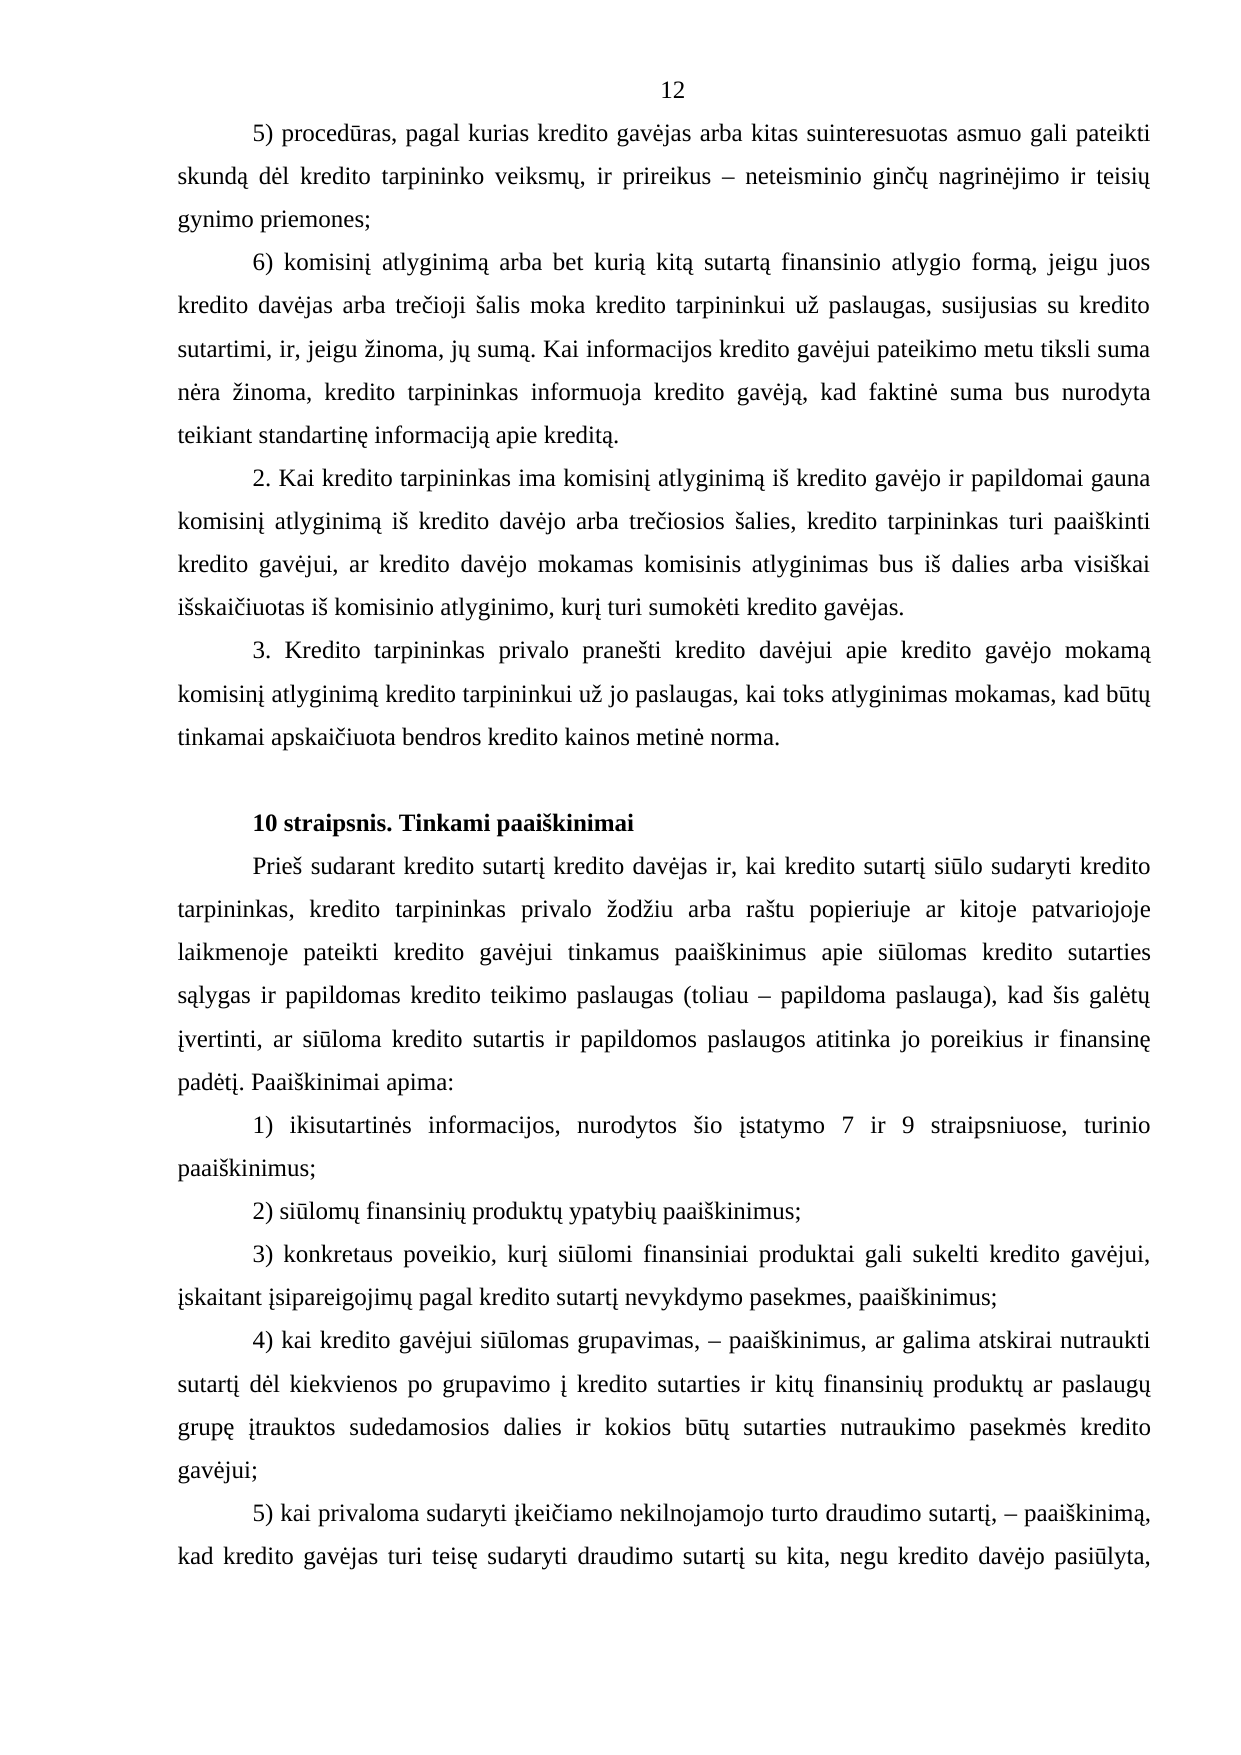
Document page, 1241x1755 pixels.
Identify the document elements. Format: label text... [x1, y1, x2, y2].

text 2. Kai kredito tarpininkas ima komisinį atlyginimą iš kredito gavėjo ir papildomai gauna komisinį atlyginimą iš kredito davėjo arba trečiosios šalies, kredito tarpininkas turi paaiškinti kredito gavėjui, ar kredito davėjo mokamas komisinis atlyginimas bus iš dalies arba visiškai išskaičiuotas iš komisinio atlyginimo, kurį turi sumokėti kredito gavėjas. [177, 463, 1152, 621]
text 2) siūlomų finansinių produktų ypatybių paaiškinimus; [177, 1196, 1152, 1225]
text 3) konkretaus poveikio, kurį siūlomi finansiniai produktai gali sukelti kredito gavėjui, įskaitant įsipareigojimų pagal kredito sutartį nevykdymo pasekmes, paaiškinimus; [177, 1239, 1152, 1311]
text 3. Kredito tarpininkas privalo pranešti kredito davėjui apie kredito gavėjo mokamą komisinį atlyginimą kredito tarpininkui už jo paslaugas, kai toks atlyginimas mokamas, kad būtų tinkamai apskaičiuota bendros kredito kainos metinė norma. [177, 636, 1152, 751]
text 6) komisinį atlyginimą arba bet kurią kitą sutartą finansinio atlygio formą, jeigu juos kredito davėjas arba trečioji šalis moka kredito tarpininkui už paslaugas, susijusias su kredito sutartimi, ir, jeigu žinoma, jų sumą. Kai informacijos kredito gavėjui pateikimo metu tiksli suma nėra žinoma, kredito tarpininkas informuoja kredito gavėją, kad faktinė suma bus nurodyta teikiant standartinę informaciją apie kreditą. [177, 247, 1152, 449]
text 5) procedūras, pagal kurias kredito gavėjas arba kitas suinteresuotas asmuo gali pateikti skundą dėl kredito tarpininko veiksmų, ir prireikus – neteisminio ginčų nagrinėjimo ir teisių gynimo priemones; [177, 118, 1152, 233]
text Prieš sudarant kredito sutartį kredito davėjas ir, kai kredito sutartį siūlo sudaryti kredito tarpininkas, kredito tarpininkas privalo žodžiu arba raštu popieriuje ar kitoje patvariojoje laikmenoje pateikti kredito gavėjui tinkamus paaiškinimus apie siūlomas kredito sutarties sąlygas ir papildomas kredito teikimo paslaugas (toliau – papildoma paslauga), kad šis galėtų įvertinti, ar siūloma kredito sutartis ir papildomos paslaugos atitinka jo poreikius ir finansinę padėtį. Paaiškinimai apima: [177, 851, 1152, 1096]
text 1) ikisutartinės informacijos, nurodytos šio įstatymo 7 ir 9 straipsniuose, turinio paaiškinimus; [177, 1110, 1152, 1182]
text 5) kai privaloma sudaryti įkeičiamo nekilnojamojo turto draudimo sutartį, – paaiškinimą, kad kredito gavėjas turi teisę sudaryti draudimo sutartį su kita, negu kredito davėjo pasiūlyta, [177, 1498, 1152, 1570]
text 10 straipsnis. Tinkami paaiškinimai [177, 808, 1152, 837]
text 4) kai kredito gavėjui siūlomas grupavimas, – paaiškinimus, ar galima atskirai nutraukti sutartį dėl kiekvienos po grupavimo į kredito sutarties ir kitų finansinių produktų ar paslaugų grupę įtrauktos sudedamosios dalies ir kokios būtų sutarties nutraukimo pasekmės kredito gavėjui; [177, 1326, 1152, 1484]
